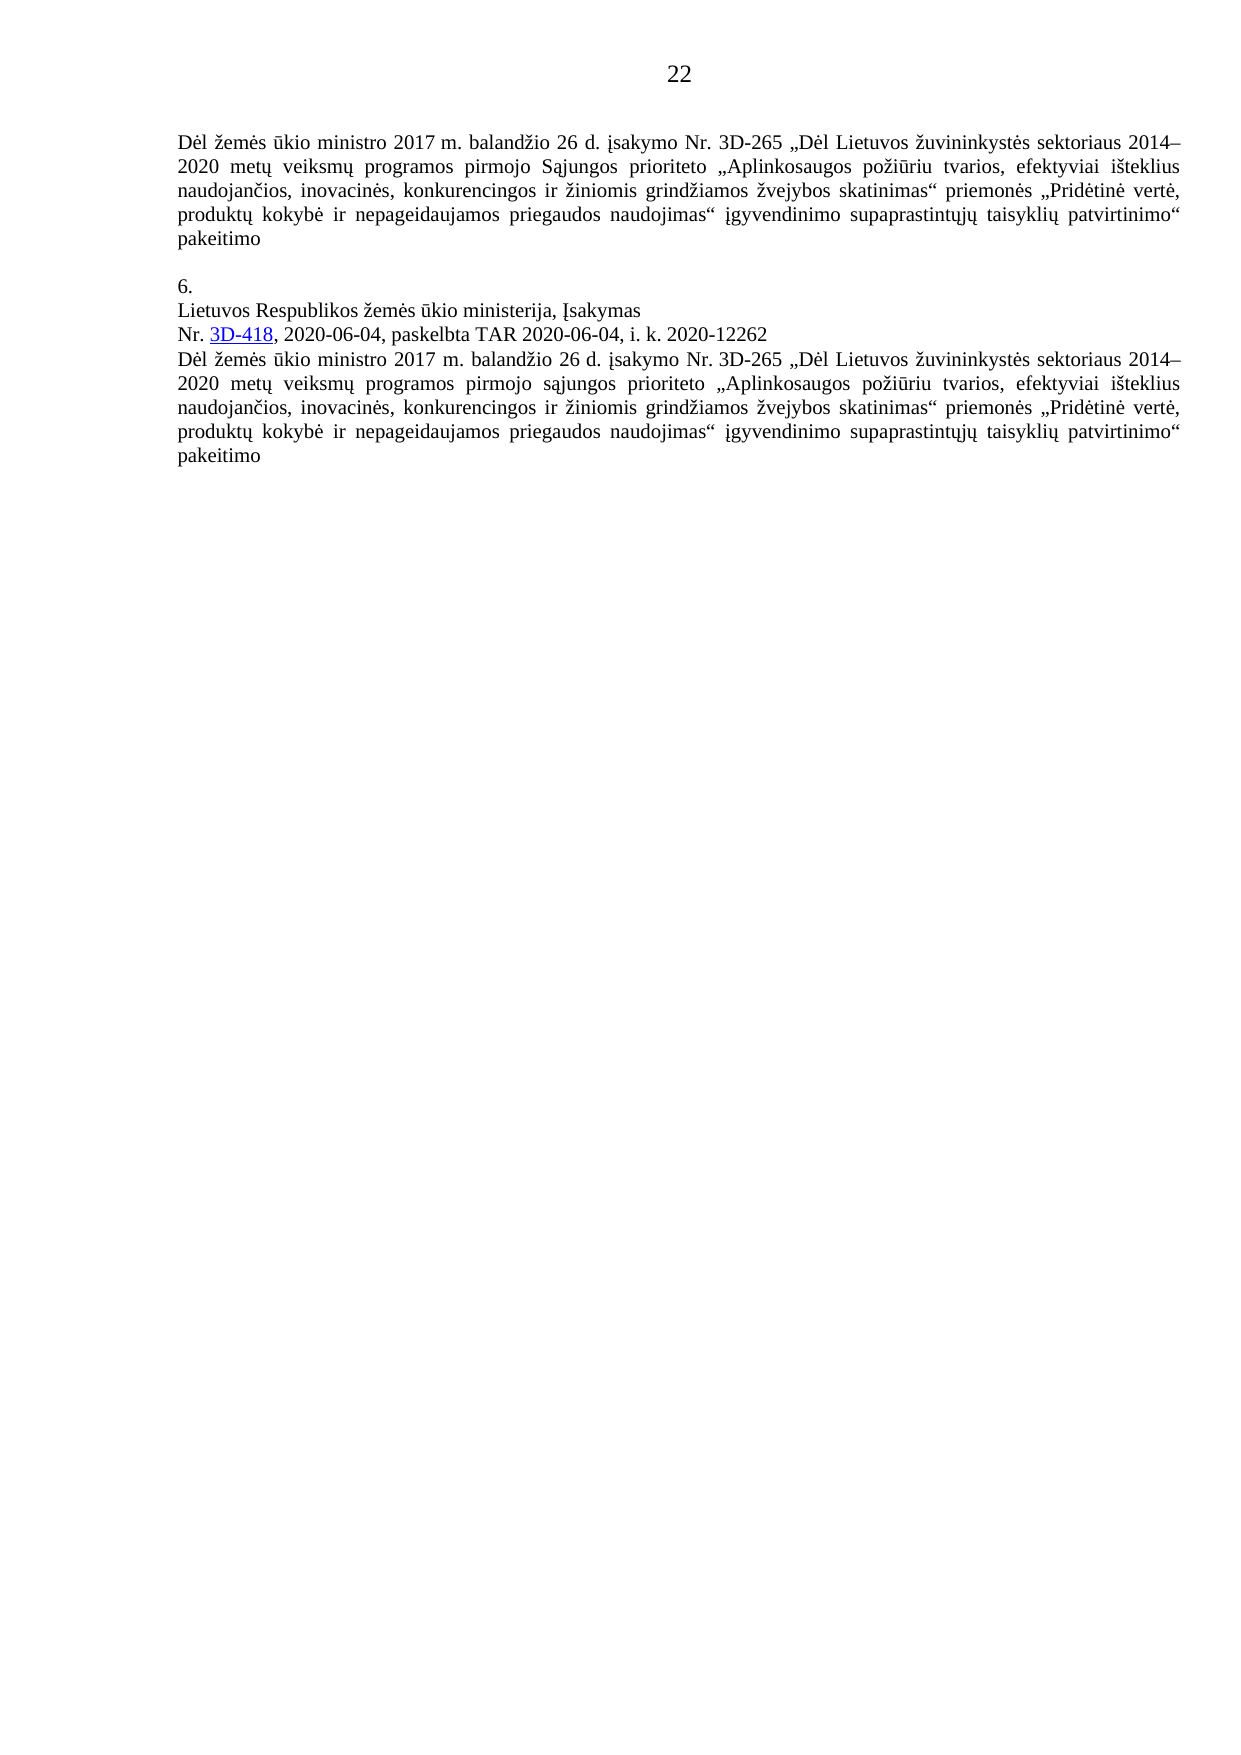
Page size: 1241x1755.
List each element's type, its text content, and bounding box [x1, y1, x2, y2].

text Nr. 3D-418, 2020-06-04, paskelbta TAR 2020-06-04, i. k. 2020-12262 [177, 322, 1181, 346]
text Lietuvos Respublikos žemės ūkio ministerija, Įsakymas [177, 298, 1181, 322]
text 6. [177, 274, 1181, 298]
text Dėl žemės ūkio ministro 2017 m. balandžio 26 d. įsakymo Nr. 3D-265 „Dėl Lietuvos žuvininkystės sektoriaus 2014–2020 metų veiksmų programos pirmojo sąjungos prioriteto „Aplinkosaugos požiūriu tvarios, efektyviai išteklius naudojančios, inovacinės, konkurencingos ir žiniomis grindžiamos žvejybos skatinimas“ priemonės „Pridėtinė vertė, produktų kokybė ir nepageidaujamos priegaudos naudojimas“ įgyvendinimo supaprastintųjų taisyklių patvirtinimo“ pakeitimo [177, 346, 1181, 467]
text Dėl žemės ūkio ministro 2017 m. balandžio 26 d. įsakymo Nr. 3D-265 „Dėl Lietuvos žuvininkystės sektoriaus 2014–2020 metų veiksmų programos pirmojo Sąjungos prioriteto „Aplinkosaugos požiūriu tvarios, efektyviai išteklius naudojančios, inovacinės, konkurencingos ir žiniomis grindžiamos žvejybos skatinimas“ priemonės „Pridėtinė vertė, produktų kokybė ir nepageidaujamos priegaudos naudojimas“ įgyvendinimo supaprastintųjų taisyklių patvirtinimo“ pakeitimo [177, 130, 1181, 250]
